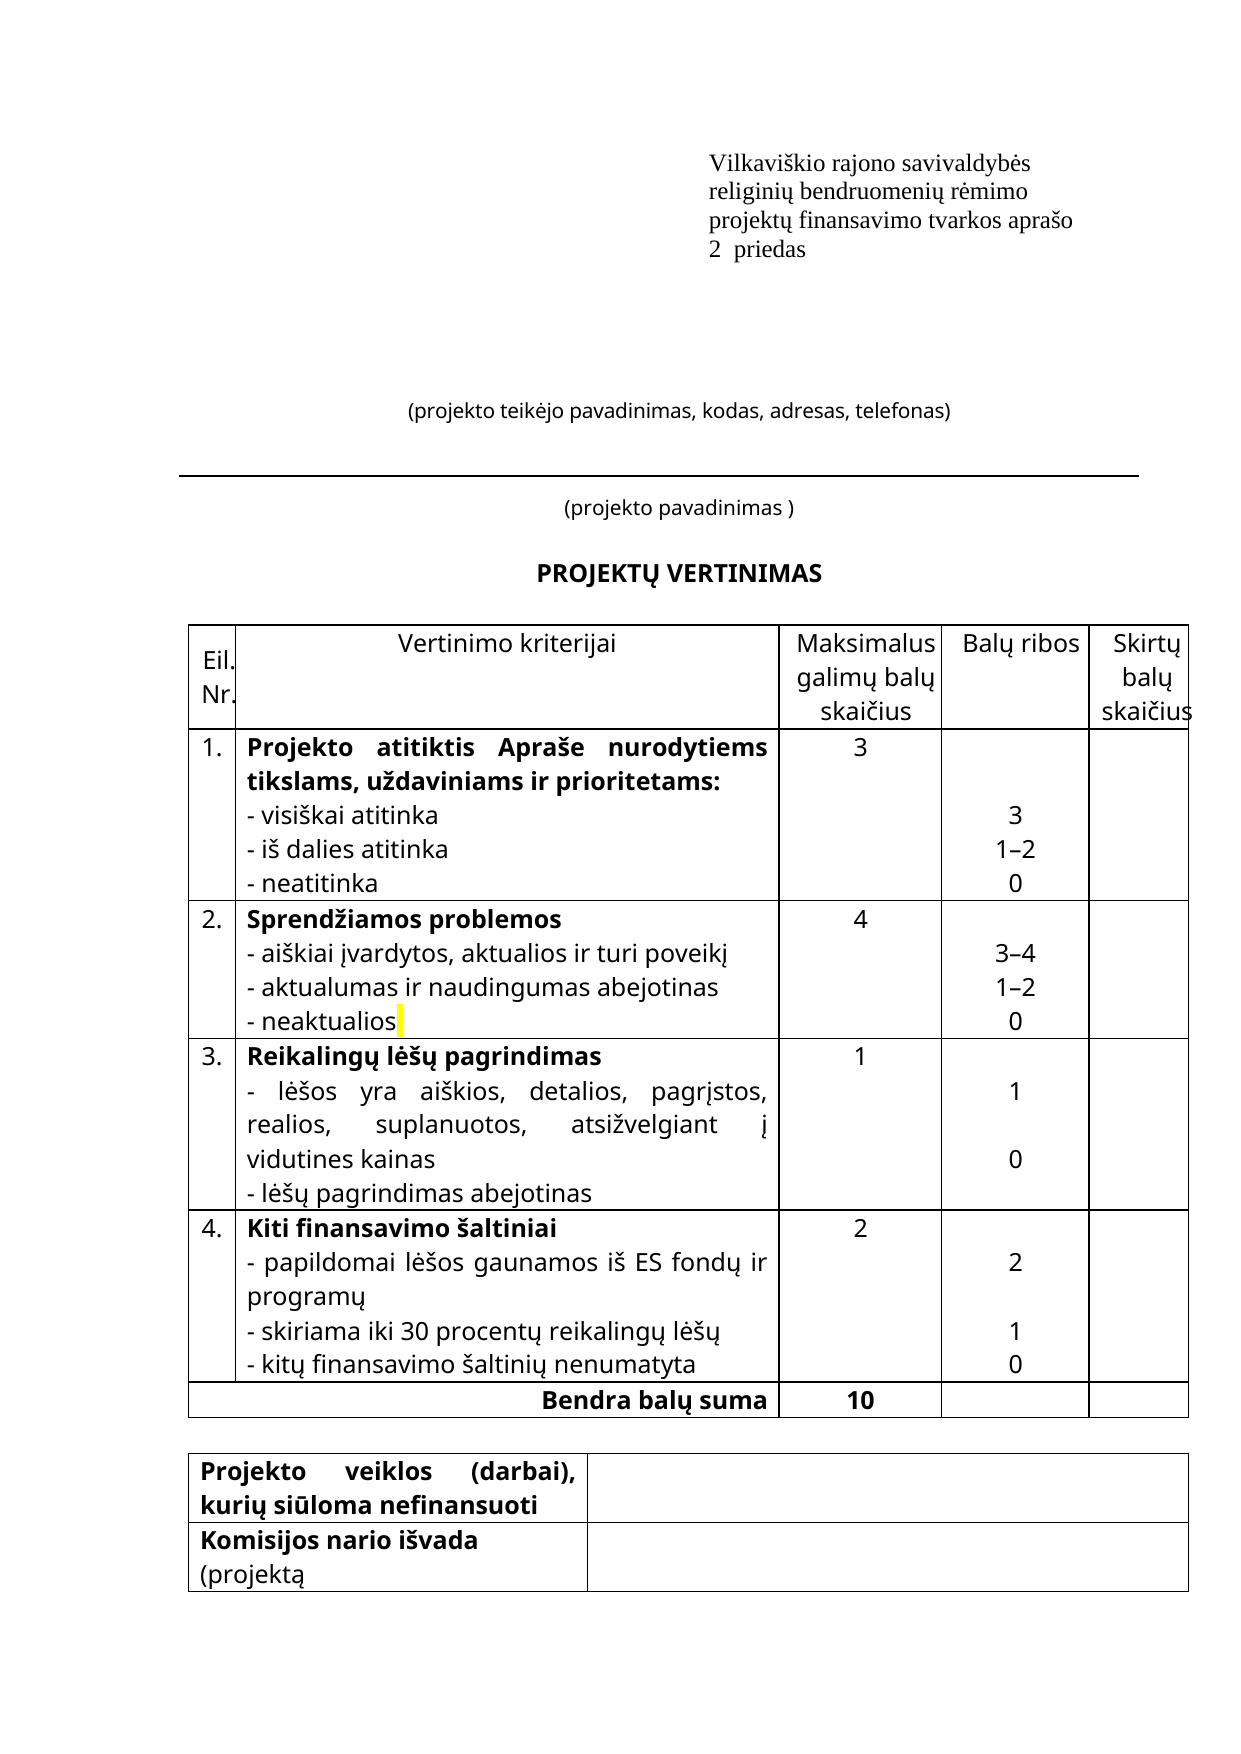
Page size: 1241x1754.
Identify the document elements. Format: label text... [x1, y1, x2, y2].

table_cell Kiti finansavimo šaltiniai - papildomai lėšos gaunamos iš ES fondų ir programų - skiriama iki 30 procentų reikalingų lėšų - kitų finansavimo šaltinių nenumatyta [236, 1211, 778, 1381]
table_cell 4 [780, 901, 941, 1037]
table_cell [1090, 1211, 1188, 1381]
table_cell Reikalingų lėšų pagrindimas - lėšos yra aiškios, detalios, pagrįstos, realios, suplanuotos, atsižvelgiant į vidutines kainas - lėšų pagrindimas abejotinas [236, 1039, 778, 1209]
table_header Projekto veiklos (darbai), kurių siūloma nefinansuoti [189, 1454, 587, 1522]
table_cell 3–4 1–2 0 [942, 901, 1088, 1037]
table_cell 3 [780, 730, 941, 900]
text Vilkaviškio rajono savivaldybės [177, 148, 1181, 176]
table_header Maksimalus galimų balų skaičius [780, 626, 941, 728]
table_cell [1090, 730, 1188, 900]
table_cell Projekto atitiktis Apraše nurodytiems tikslams, uždaviniams ir prioritetams: - visiškai atitinka - iš dalies atitinka - neatitinka [236, 730, 778, 900]
table_cell [1090, 1039, 1188, 1209]
table_cell [942, 1383, 1088, 1417]
table_cell Komisijos nario išvada (projektą [189, 1523, 587, 1591]
text religinių bendruomenių rėmimo [177, 176, 1181, 205]
table_cell 1 [780, 1039, 941, 1209]
text projektų finansavimo tvarkos aprašo [177, 205, 1181, 234]
text (projekto teikėjo pavadinimas, kodas, adresas, telefonas) [177, 396, 1181, 424]
table_cell [1090, 1383, 1188, 1417]
table_cell 2 [780, 1211, 941, 1381]
table_cell 2. [189, 901, 235, 1037]
table_header Skirtų balų skaičius [1090, 626, 1188, 728]
text 2 priedas [177, 234, 1181, 263]
table_cell 1. [189, 730, 235, 900]
table_cell 3. [189, 1039, 235, 1209]
table_cell Bendra balų suma [189, 1383, 778, 1417]
table_cell 2 1 0 [942, 1211, 1088, 1381]
table_cell 10 [780, 1383, 941, 1417]
table_header [588, 1454, 1188, 1522]
table_cell 3 1–2 0 [942, 730, 1088, 900]
table_header Eil. Nr. [189, 626, 235, 728]
table_header Balų ribos [942, 626, 1088, 728]
table_header Vertinimo kriterijai [236, 626, 778, 728]
table_cell [1090, 901, 1188, 1037]
table_cell Sprendžiamos problemos - aiškiai įvardytos, aktualios ir turi poveikį - aktualumas ir naudingumas abejotinas - neaktualios [236, 901, 778, 1037]
table_cell 4. [189, 1211, 235, 1381]
text (projekto pavadinimas ) [177, 493, 1181, 522]
table_cell [588, 1523, 1188, 1591]
text PROJEKTŲ VERTINIMAS [177, 556, 1181, 590]
table_cell 1 0 [942, 1039, 1088, 1209]
